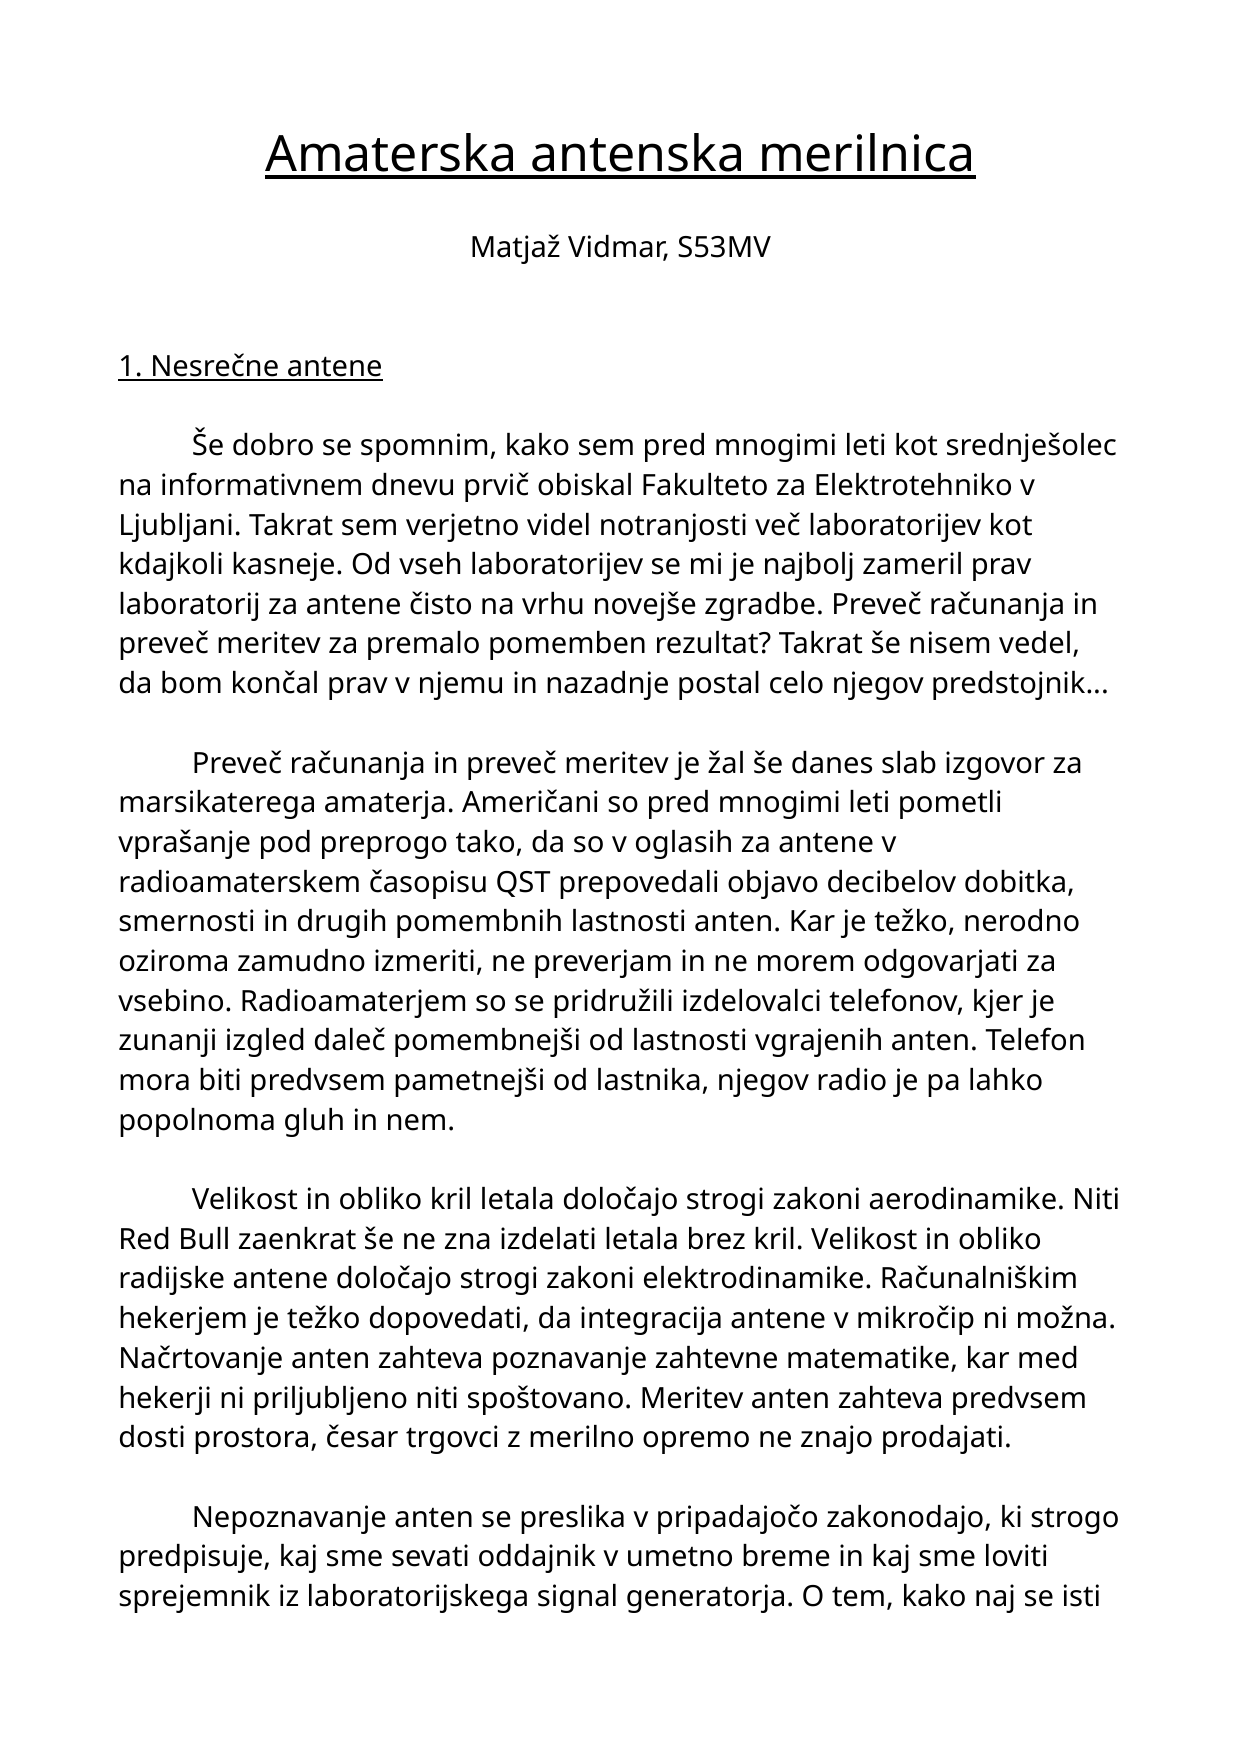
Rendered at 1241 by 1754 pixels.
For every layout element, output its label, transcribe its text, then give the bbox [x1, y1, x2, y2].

text Nepoznavanje anten se preslika v pripadajočo zakonodajo, ki strogo predpisuje, kaj sme sevati oddajnik v umetno breme in kaj sme loviti sprejemnik iz laboratorijskega signal generatorja. O tem, kako naj se isti [118, 1496, 1122, 1615]
text Še dobro se spomnim, kako sem pred mnogimi leti kot srednješolec na informativnem dnevu prvič obiskal Fakulteto za Elektrotehniko v Ljubljani. Takrat sem verjetno videl notranjosti več laboratorijev kot kdajkoli kasneje. Od vseh laboratorijev se mi je najbolj zameril prav laboratorij za antene čisto na vrhu novejše zgradbe. Preveč računanja in preveč meritev za premalo pomemben rezultat? Takrat še nisem vedel, da bom končal prav v njemu in nazadnje postal celo njegov predstojnik... [118, 424, 1122, 702]
text Velikost in obliko kril letala določajo strogi zakoni aerodinamike. Niti Red Bull zaenkrat še ne zna izdelati letala brez kril. Velikost in obliko radijske antene določajo strogi zakoni elektrodinamike. Računalniškim hekerjem je težko dopovedati, da integracija antene v mikročip ni možna. Načrtovanje anten zahteva poznavanje zahtevne matematike, kar med hekerji ni priljubljeno niti spoštovano. Meritev anten zahteva predvsem dosti prostora, česar trgovci z merilno opremo ne znajo prodajati. [118, 1178, 1122, 1456]
text Amaterska antenska merilnica [118, 118, 1122, 186]
text Matjaž Vidmar, S53MV [118, 226, 1122, 266]
text Preveč računanja in preveč meritev je žal še danes slab izgovor za marsikaterega amaterja. Američani so pred mnogimi leti pometli vprašanje pod preprogo tako, da so v oglasih za antene v radioamaterskem časopisu QST prepovedali objavo decibelov dobitka, smernosti in drugih pomembnih lastnosti anten. Kar je težko, nerodno oziroma zamudno izmeriti, ne preverjam in ne morem odgovarjati za vsebino. Radioamaterjem so se pridružili izdelovalci telefonov, kjer je zunanji izgled daleč pomembnejši od lastnosti vgrajenih anten. Telefon mora biti predvsem pametnejši od lastnika, njegov radio je pa lahko popolnoma gluh in nem. [118, 742, 1122, 1139]
text 1. Nesrečne antene [118, 345, 1122, 385]
